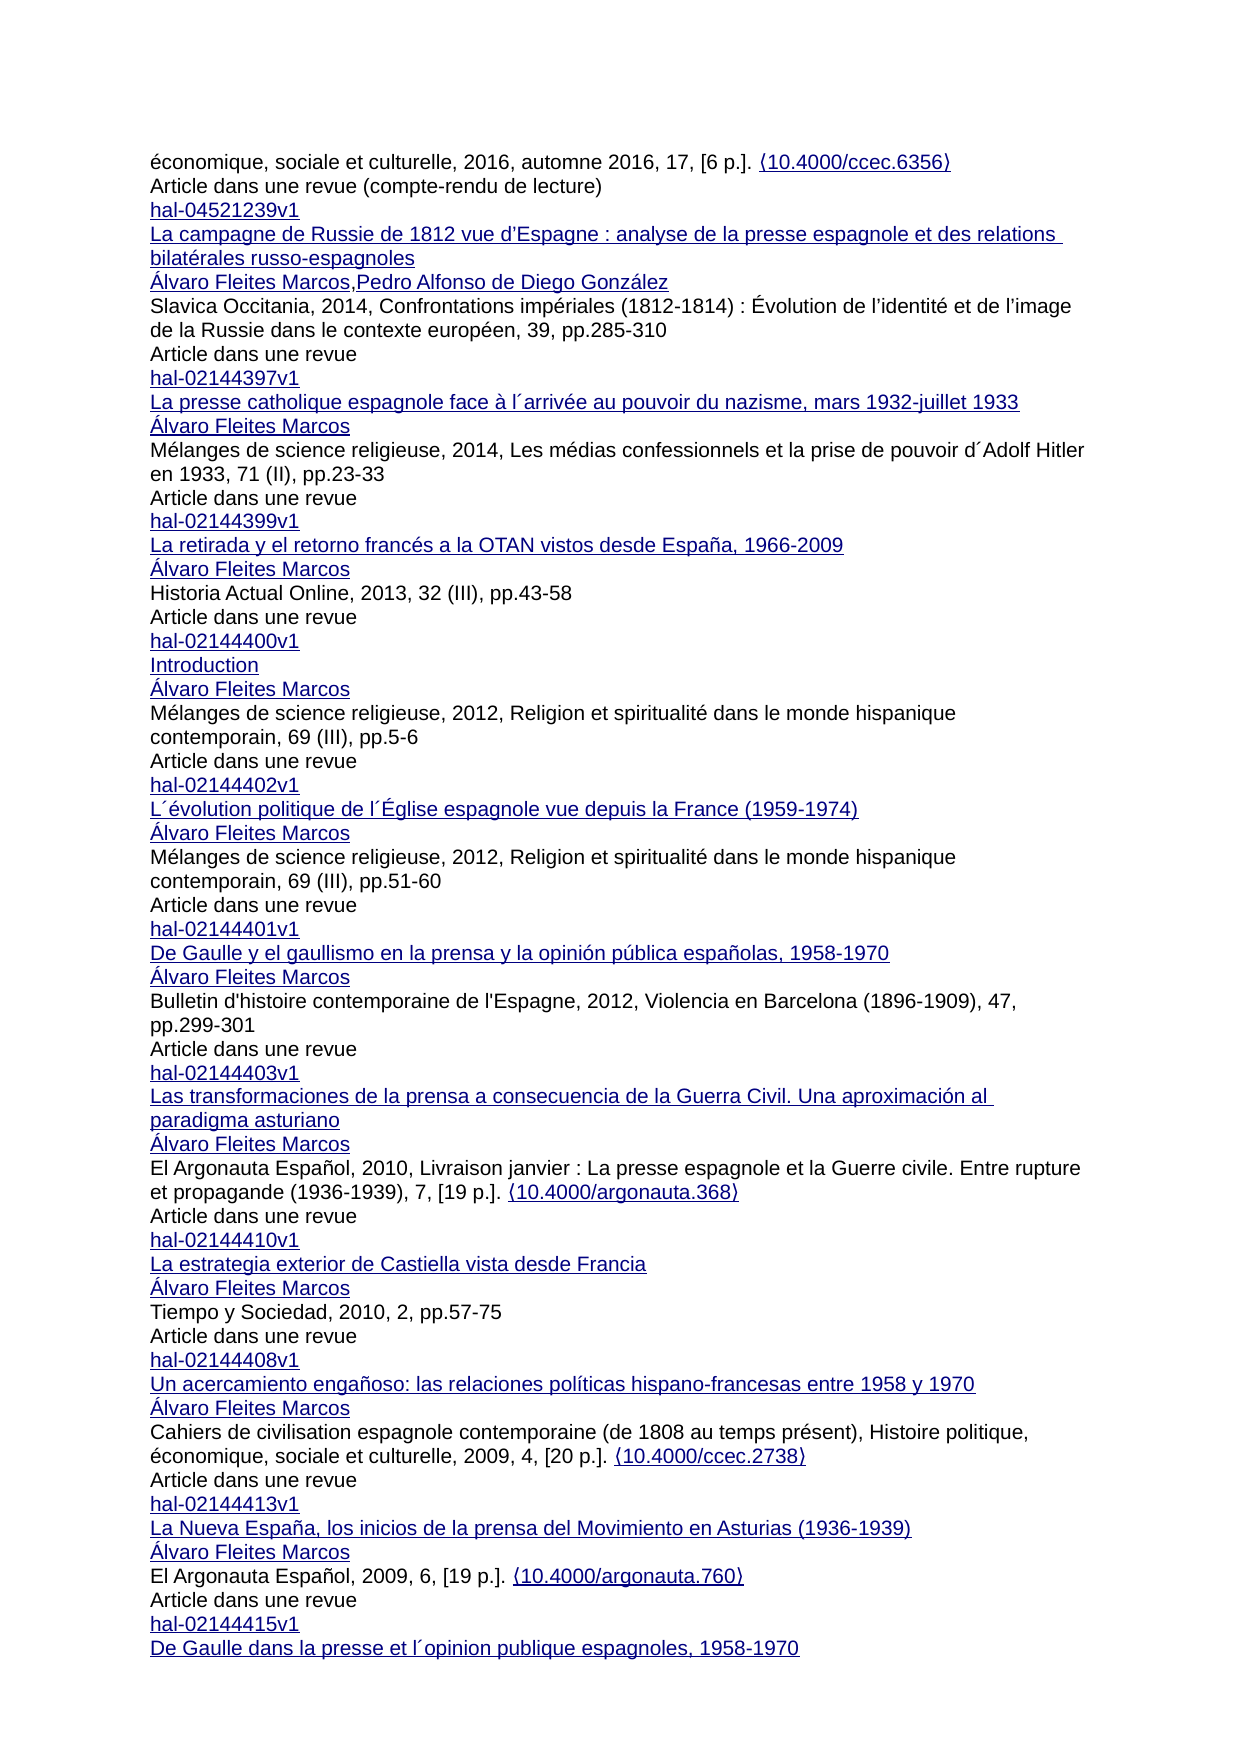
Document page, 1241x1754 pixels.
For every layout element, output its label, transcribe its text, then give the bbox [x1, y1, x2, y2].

table_cell De Gaulle dans la presse et l´opinion publique espagnoles, 1958-1970 [150, 1635, 1090, 1659]
table_cell De Gaulle y el gaullismo en la prensa y la opinión pública españolas, 1958-1970 Álvaro Fleites Marcos Bulletin d'histoire contemporaine de l'Espagne, 2012, Violencia en Barcelona (1896-1909), 47, pp.299-301 Article dans une revue hal-02144403v1 [150, 941, 1090, 1084]
table_cell La Nueva España, los inicios de la prensa del Movimiento en Asturias (1936-1939) Álvaro Fleites Marcos El Argonauta Español, 2009, 6, [19 p.]. ⟨10.4000/argonauta.760⟩ Article dans une revue hal-02144415v1 [150, 1516, 1090, 1635]
table_cell Un acercamiento engañoso: las relaciones políticas hispano-francesas entre 1958 y 1970 Álvaro Fleites Marcos Cahiers de civilisation espagnole contemporaine (de 1808 au temps présent), Histoire politique, économique, sociale et culturelle, 2009, 4, [20 p.]. ⟨10.4000/ccec.2738⟩ Article dans une revue hal-02144413v1 [150, 1372, 1090, 1516]
table_cell économique, sociale et culturelle, 2016, automne 2016, 17, [6 p.]. ⟨10.4000/ccec.6356⟩ Article dans une revue (compte-rendu de lecture) hal-04521239v1 [150, 150, 1090, 222]
table_cell La retirada y el retorno francés a la OTAN vistos desde España, 1966-2009 Álvaro Fleites Marcos Historia Actual Online, 2013, 32 (III), pp.43-58 Article dans une revue hal-02144400v1 [150, 533, 1090, 653]
table_cell La estrategia exterior de Castiella vista desde Francia Álvaro Fleites Marcos Tiempo y Sociedad, 2010, 2, pp.57-75 Article dans une revue hal-02144408v1 [150, 1252, 1090, 1372]
table_cell Las transformaciones de la prensa a consecuencia de la Guerra Civil. Una aproximación al paradigma asturiano Álvaro Fleites Marcos El Argonauta Español, 2010, Livraison janvier : La presse espagnole et la Guerre civile. Entre rupture et propagande (1936-1939), 7, [19 p.]. ⟨10.4000/argonauta.368⟩ Article dans une revue hal-02144410v1 [150, 1084, 1090, 1252]
table_cell La campagne de Russie de 1812 vue d’Espagne : analyse de la presse espagnole et des relations bilatérales russo-espagnoles Álvaro Fleites Marcos,Pedro Alfonso de Diego González Slavica Occitania, 2014, Confrontations impériales (1812-1814) : Évolution de l’identité et de l’image de la Russie dans le contexte européen, 39, pp.285-310 Article dans une revue hal-02144397v1 [150, 222, 1090, 389]
table_cell L´évolution politique de l´Église espagnole vue depuis la France (1959-1974) Álvaro Fleites Marcos Mélanges de science religieuse, 2012, Religion et spiritualité dans le monde hispanique contemporain, 69 (III), pp.51-60 Article dans une revue hal-02144401v1 [150, 797, 1090, 941]
table_cell La presse catholique espagnole face à l´arrivée au pouvoir du nazisme, mars 1932-juillet 1933 Álvaro Fleites Marcos Mélanges de science religieuse, 2014, Les médias confessionnels et la prise de pouvoir d´Adolf Hitler en 1933, 71 (II), pp.23-33 Article dans une revue hal-02144399v1 [150, 390, 1090, 533]
table_cell Introduction Álvaro Fleites Marcos Mélanges de science religieuse, 2012, Religion et spiritualité dans le monde hispanique contemporain, 69 (III), pp.5-6 Article dans une revue hal-02144402v1 [150, 653, 1090, 797]
